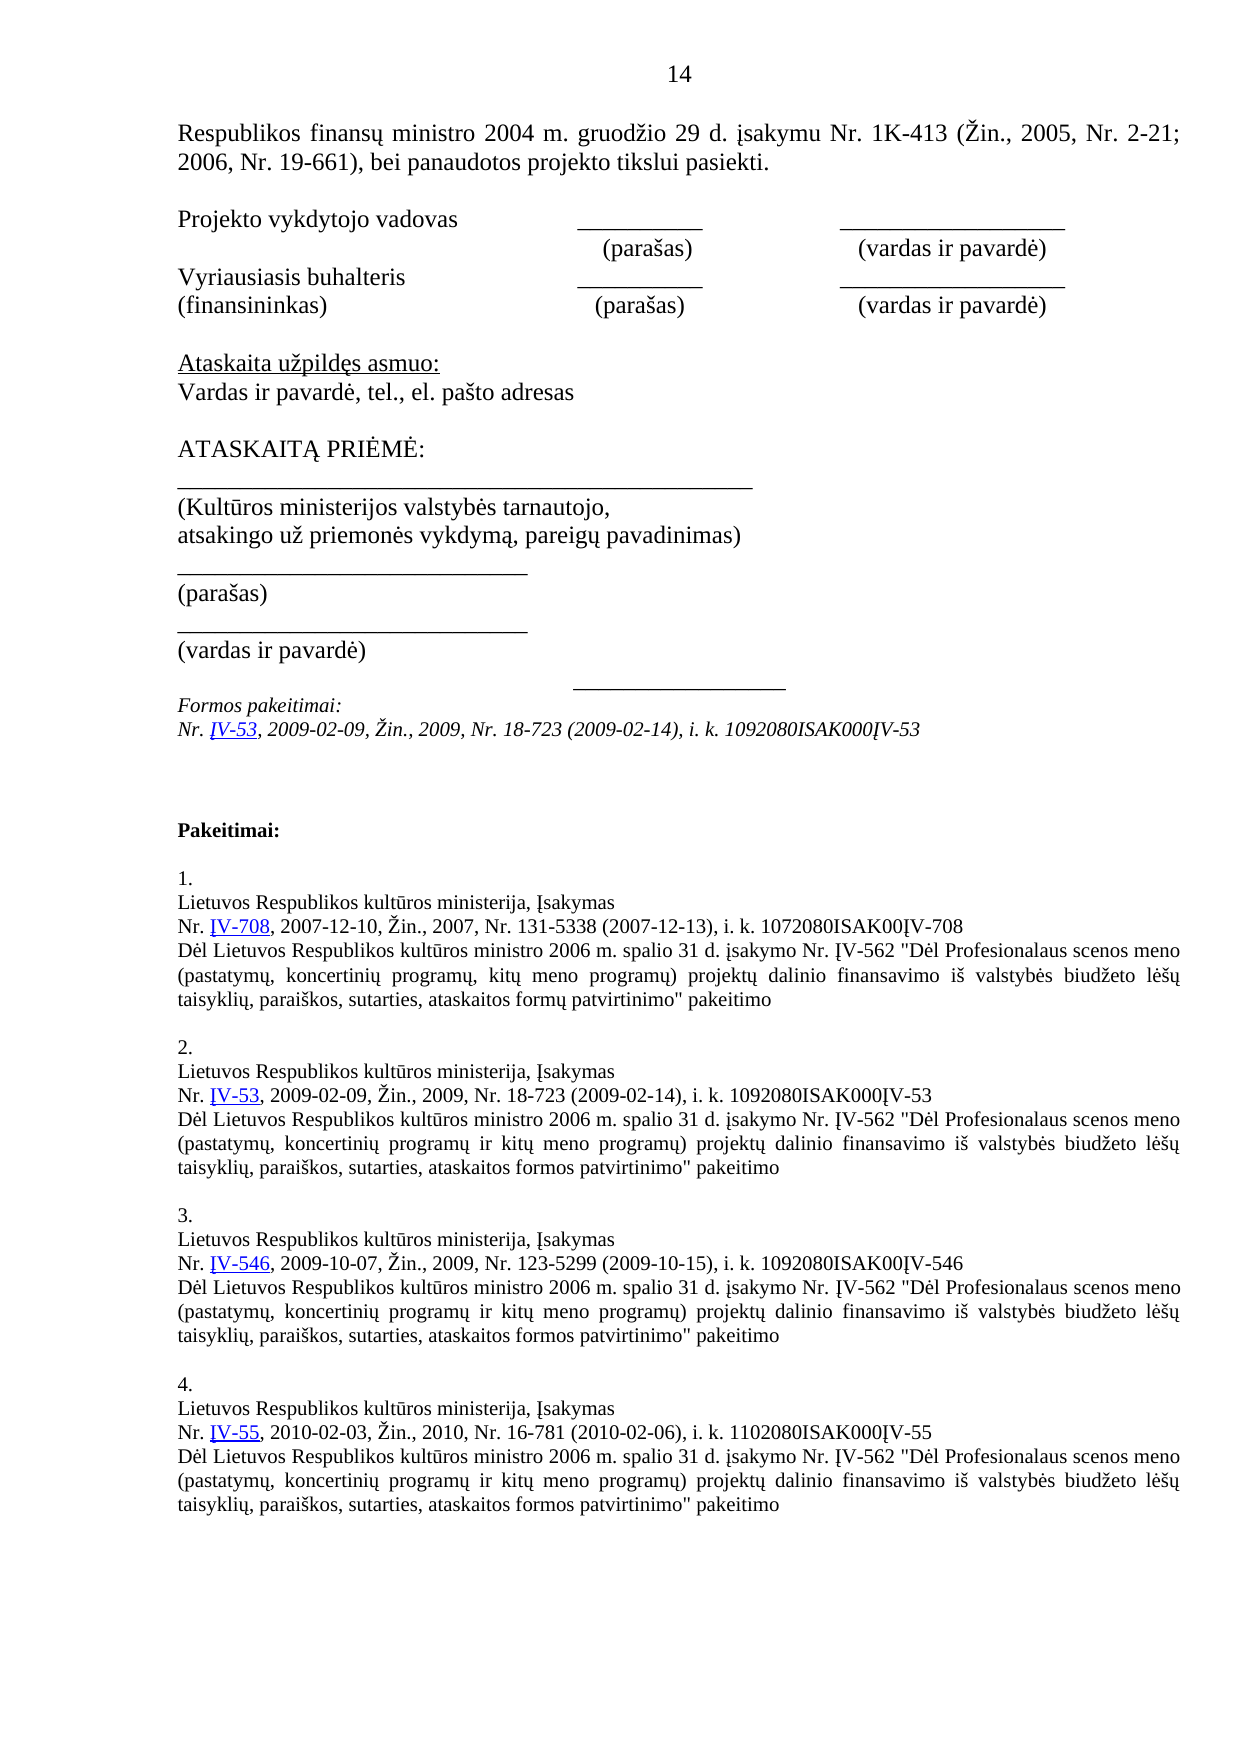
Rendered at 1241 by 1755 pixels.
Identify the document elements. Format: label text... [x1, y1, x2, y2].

text (parašas) (vardas ir pavardė) [602, 233, 1181, 262]
text Formos pakeitimai: [177, 693, 1181, 717]
text Nr. ĮV-53, 2009-02-09, Žin., 2009, Nr. 18-723 (2009-02-14), i. k. 1092080ISAK000ĮV-53 [177, 1083, 1181, 1107]
text ____________________________ [177, 549, 1181, 578]
text Nr. ĮV-546, 2009-10-07, Žin., 2009, Nr. 123-5299 (2009-10-15), i. k. 1092080ISAK00ĮV-546 [177, 1251, 1181, 1275]
text 4. [177, 1372, 1181, 1396]
text (Kultūros ministerijos valstybės tarnautojo, [177, 492, 1181, 521]
text Ataskaita užpildęs asmuo: [177, 348, 1181, 377]
text Respublikos finansų ministro 2004 m. gruodžio 29 d. įsakymu Nr. 1K-413 (Žin., 2005, Nr. 2-21; 2006, Nr. 19-661), bei panaudotos projekto tikslui pasiekti. [177, 118, 1181, 176]
text Dėl Lietuvos Respublikos kultūros ministro 2006 m. spalio 31 d. įsakymo Nr. ĮV-562 "Dėl Profesionalaus scenos meno (pastatymų, koncertinių programų, kitų meno programų) projektų dalinio finansavimo iš valstybės biudžeto lėšų taisyklių, paraiškos, sutarties, ataskaitos formų patvirtinimo" pakeitimo [177, 938, 1181, 1011]
text ____________________________ [177, 607, 1181, 636]
text Nr. ĮV-708, 2007-12-10, Žin., 2007, Nr. 131-5338 (2007-12-13), i. k. 1072080ISAK00ĮV-708 [177, 914, 1181, 938]
text Dėl Lietuvos Respublikos kultūros ministro 2006 m. spalio 31 d. įsakymo Nr. ĮV-562 "Dėl Profesionalaus scenos meno (pastatymų, koncertinių programų ir kitų meno programų) projektų dalinio finansavimo iš valstybės biudžeto lėšų taisyklių, paraiškos, sutarties, ataskaitos formos patvirtinimo" pakeitimo [177, 1444, 1181, 1516]
text _________________ [177, 664, 1181, 693]
text Nr. ĮV-55, 2010-02-03, Žin., 2010, Nr. 16-781 (2010-02-06), i. k. 1102080ISAK000ĮV-55 [177, 1420, 1181, 1444]
text (vardas ir pavardė) [177, 636, 1181, 664]
text ______________________________________________ [177, 463, 1181, 492]
text ATASKAITĄ PRIĖMĖ: [177, 434, 1181, 463]
text Lietuvos Respublikos kultūros ministerija, Įsakymas [177, 1059, 1181, 1083]
text Dėl Lietuvos Respublikos kultūros ministro 2006 m. spalio 31 d. įsakymo Nr. ĮV-562 "Dėl Profesionalaus scenos meno (pastatymų, koncertinių programų ir kitų meno programų) projektų dalinio finansavimo iš valstybės biudžeto lėšų taisyklių, paraiškos, sutarties, ataskaitos formos patvirtinimo" pakeitimo [177, 1107, 1181, 1179]
text (finansininkas) (parašas) (vardas ir pavardė) [177, 291, 1181, 319]
text Lietuvos Respublikos kultūros ministerija, Įsakymas [177, 1396, 1181, 1420]
text Pakeitimai: [177, 818, 1181, 842]
text 3. [177, 1203, 1181, 1227]
text Dėl Lietuvos Respublikos kultūros ministro 2006 m. spalio 31 d. įsakymo Nr. ĮV-562 "Dėl Profesionalaus scenos meno (pastatymų, koncertinių programų ir kitų meno programų) projektų dalinio finansavimo iš valstybės biudžeto lėšų taisyklių, paraiškos, sutarties, ataskaitos formos patvirtinimo" pakeitimo [177, 1275, 1181, 1347]
text (parašas) [177, 578, 1181, 607]
text Projekto vykdytojo vadovas __________ __________________ [177, 204, 1181, 233]
text atsakingo už priemonės vykdymą, pareigų pavadinimas) [177, 521, 1181, 549]
text Vyriausiasis buhalteris __________ __________________ [177, 262, 1181, 291]
text Lietuvos Respublikos kultūros ministerija, Įsakymas [177, 890, 1181, 914]
text 2. [177, 1035, 1181, 1059]
text 1. [177, 866, 1181, 890]
text Nr. ĮV-53, 2009-02-09, Žin., 2009, Nr. 18-723 (2009-02-14), i. k. 1092080ISAK000ĮV-53 [177, 717, 1181, 741]
text Lietuvos Respublikos kultūros ministerija, Įsakymas [177, 1227, 1181, 1251]
text Vardas ir pavardė, tel., el. pašto adresas [177, 377, 1181, 406]
